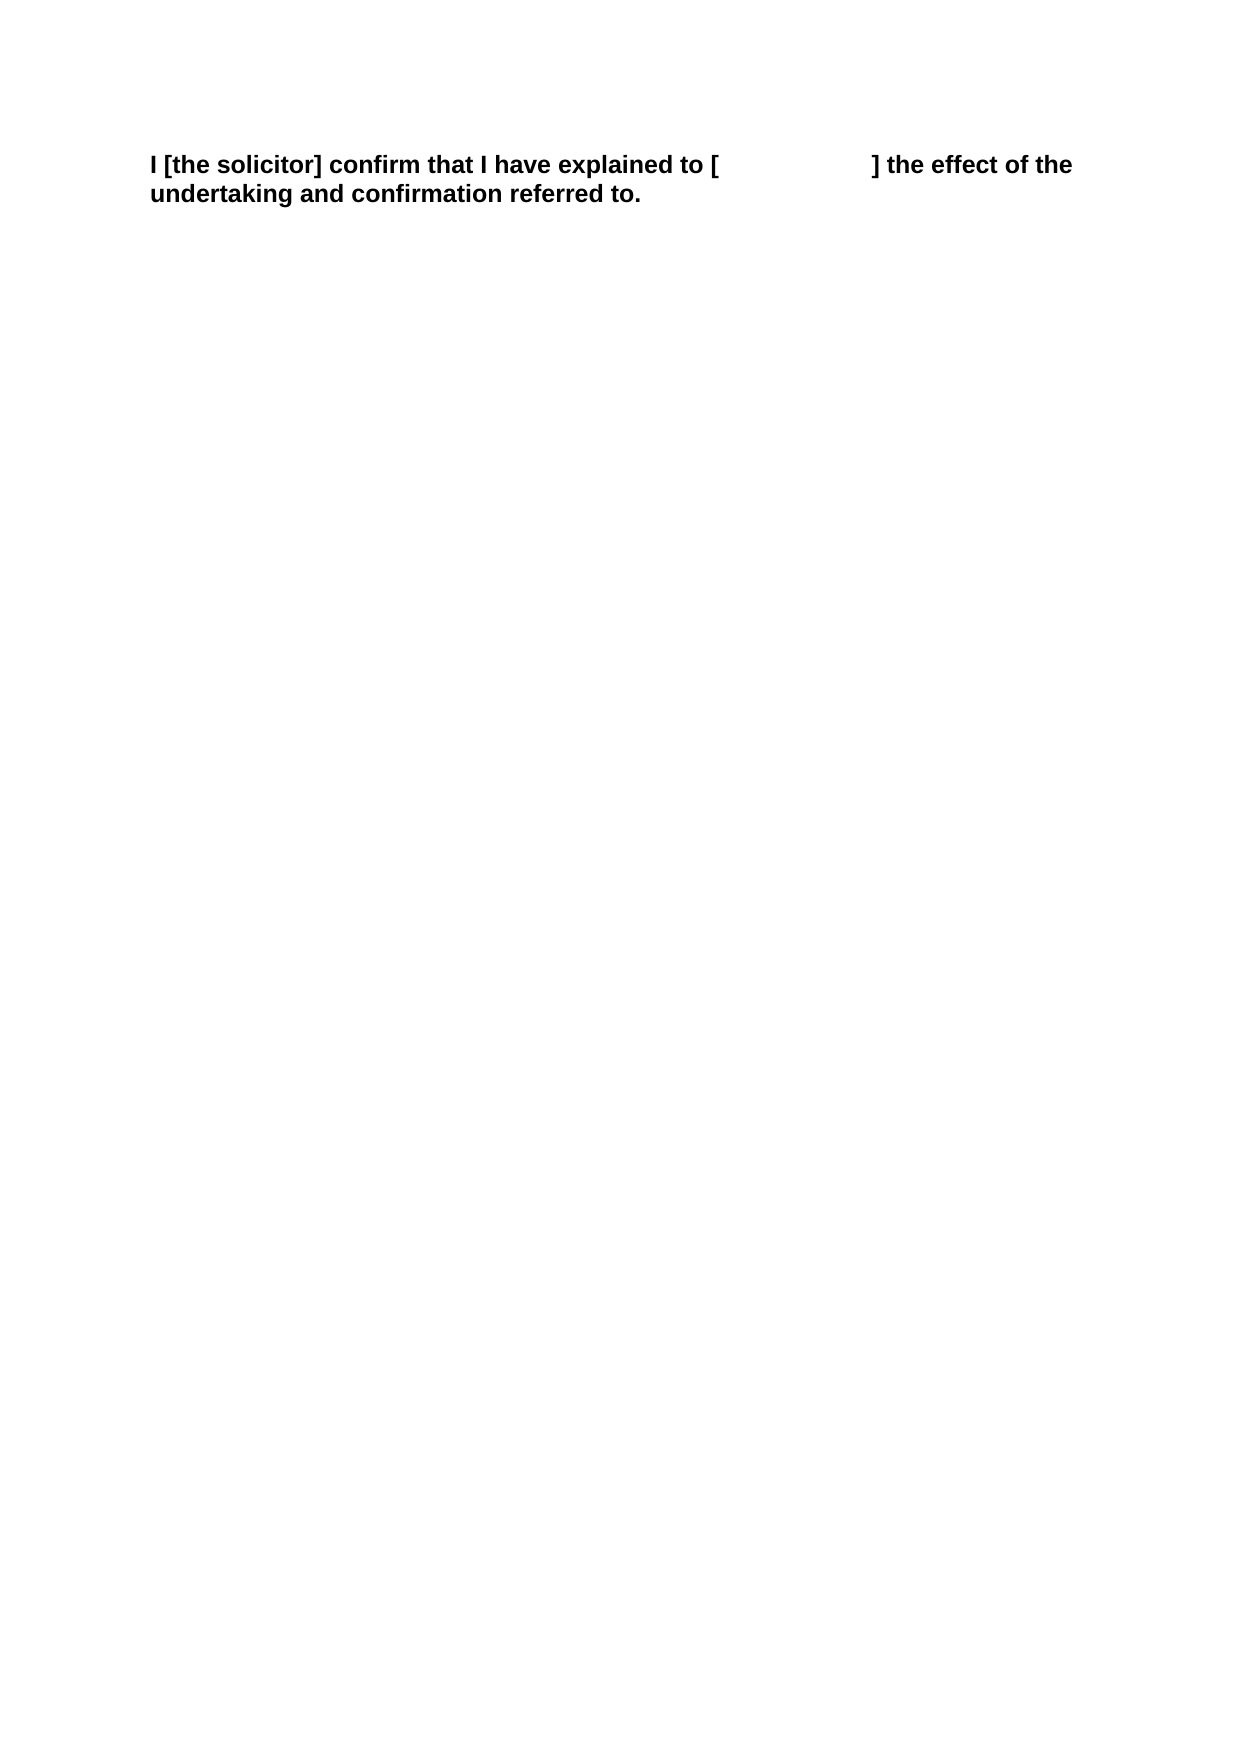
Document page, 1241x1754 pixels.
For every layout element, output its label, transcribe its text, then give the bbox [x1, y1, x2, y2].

text I [the solicitor] confirm that I have explained to [ ] the effect of the undertaking and confirmation referred to. [150, 150, 1090, 207]
